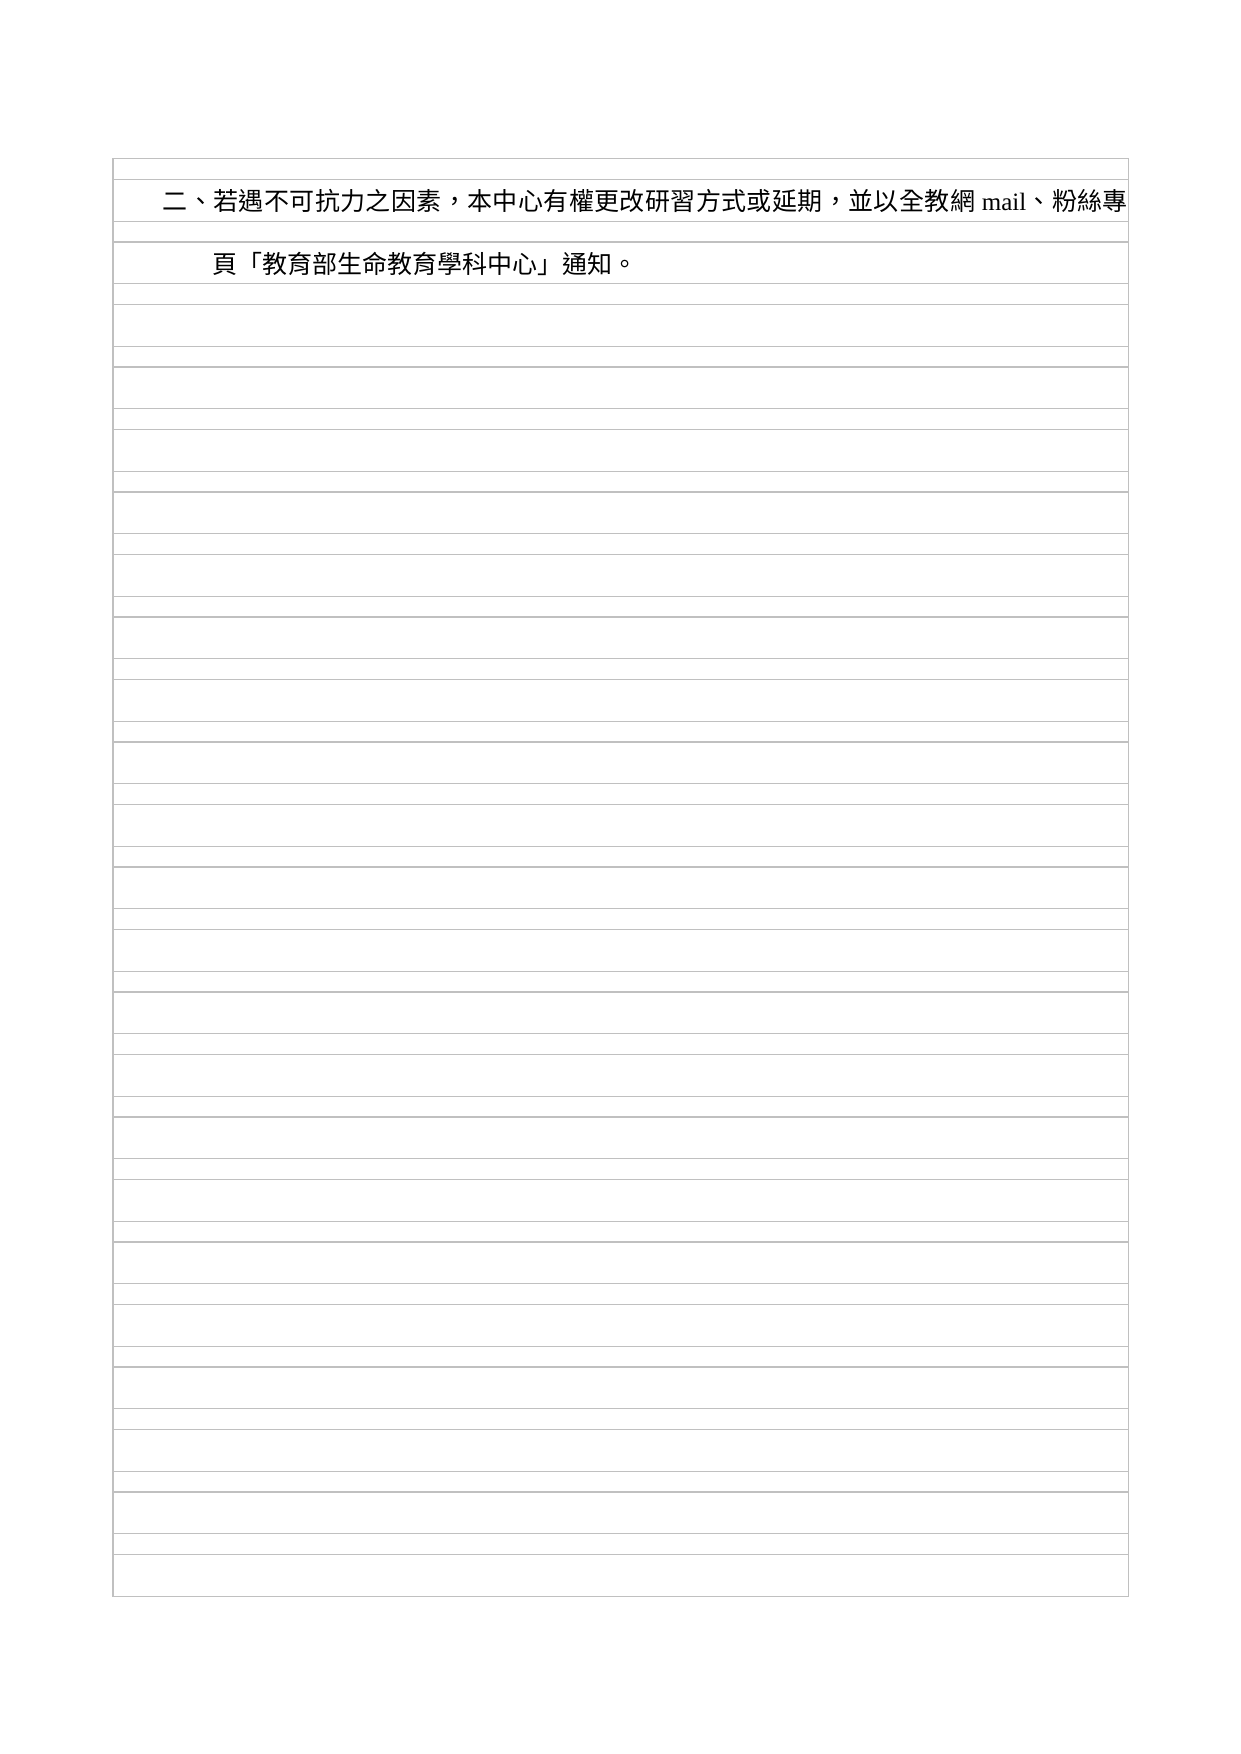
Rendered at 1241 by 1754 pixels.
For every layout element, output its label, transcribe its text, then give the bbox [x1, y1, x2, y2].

text [162, 159, 1128, 179]
text [162, 222, 1128, 241]
text 頁「教育部生命教育學科中心」通知。 [162, 243, 1128, 283]
text 二、若遇不可抗力之因素，本中心有權更改研習方式或延期，並以全教網mail、粉絲專 [162, 180, 1128, 221]
